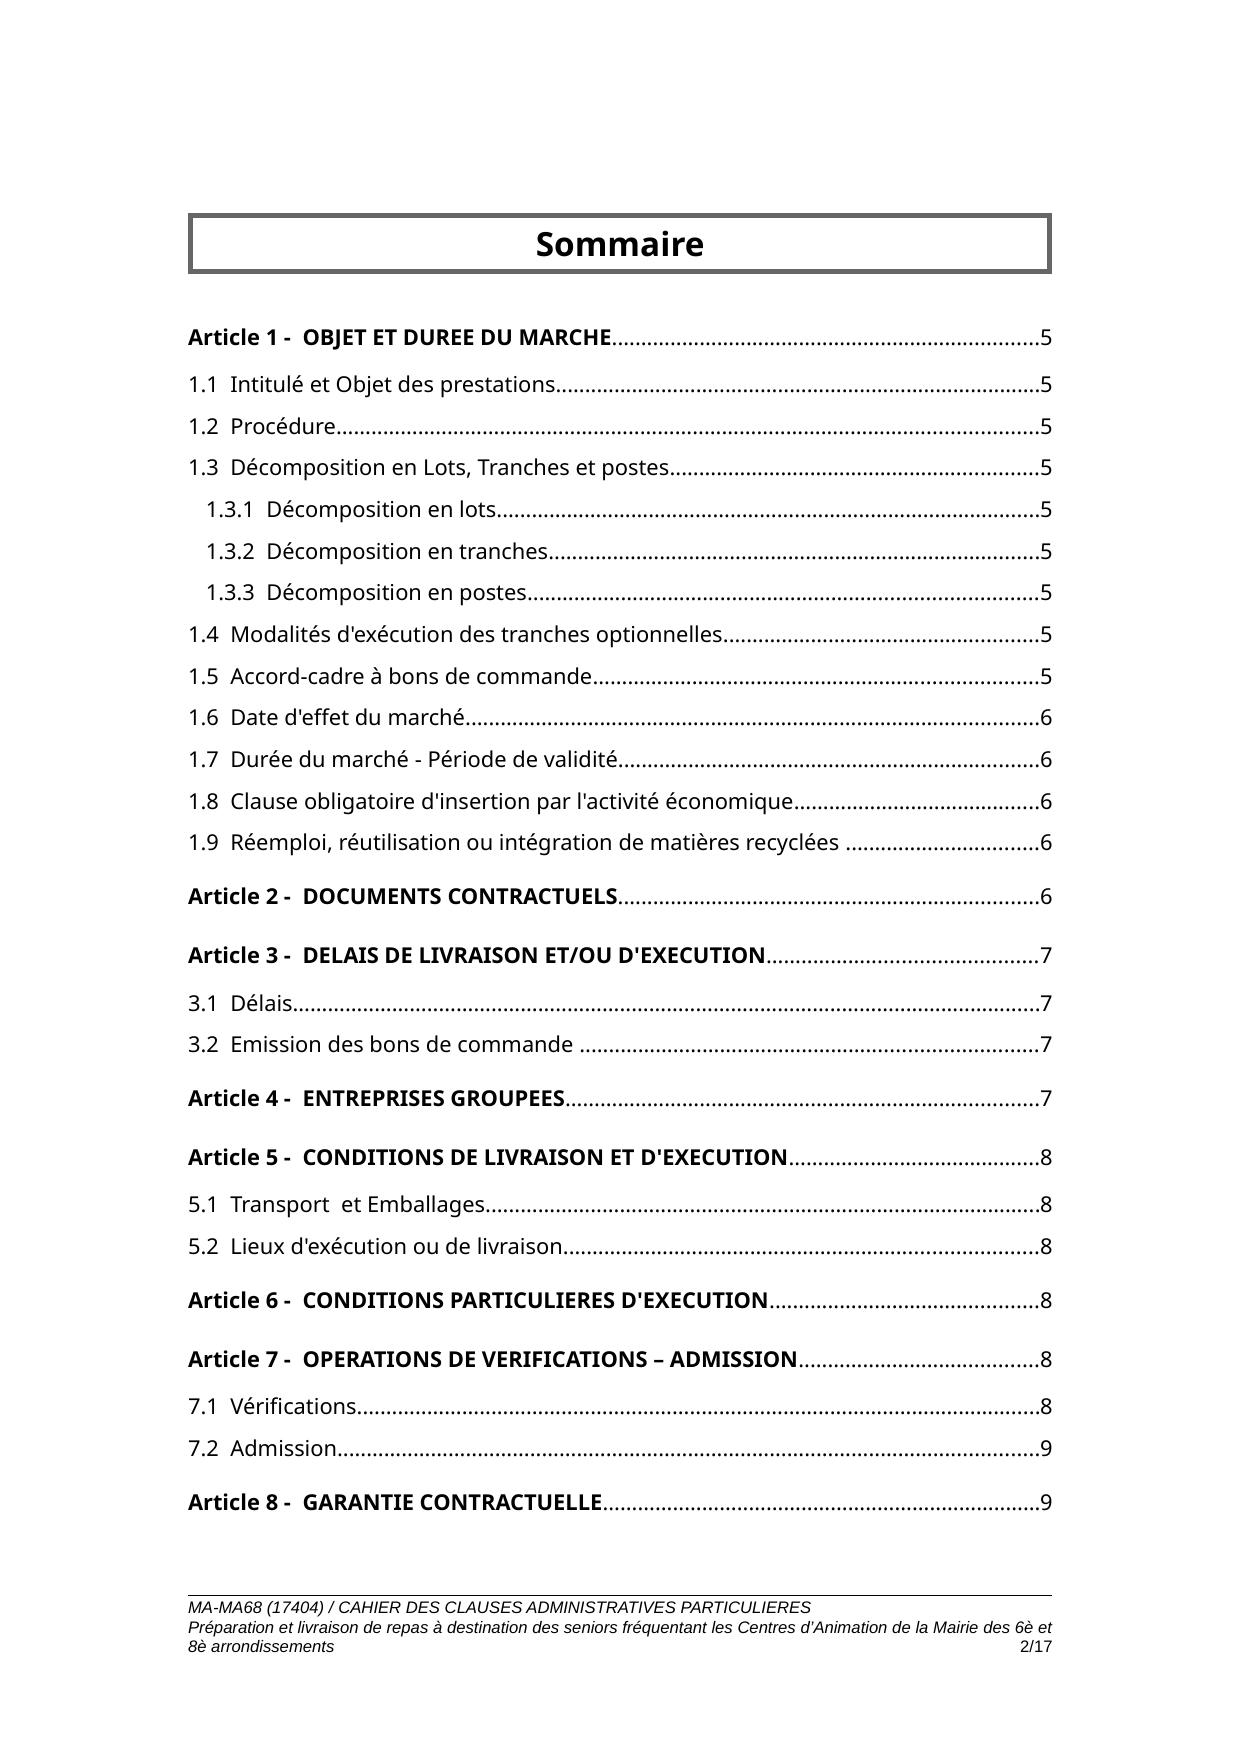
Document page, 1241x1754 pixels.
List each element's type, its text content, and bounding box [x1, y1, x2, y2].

text 1.3.2 Décomposition en tranches 5 [206, 536, 1052, 566]
subtitle Sommaire [193, 218, 1047, 269]
text 3.2 Emission des bons de commande 7 [188, 1029, 1052, 1059]
text Article 4 - ENTREPRISES GROUPEES 7 [188, 1083, 1052, 1112]
text Article 8 - GARANTIE CONTRACTUELLE 9 [188, 1486, 1052, 1516]
text 1.9 Réemploi, réutilisation ou intégration de matières recyclées 6 [188, 827, 1052, 857]
text Article 6 - CONDITIONS PARTICULIERES D'EXECUTION 8 [188, 1284, 1052, 1314]
text 7.1 Vérifications 8 [188, 1391, 1052, 1421]
text 7.2 Admission 9 [188, 1433, 1052, 1463]
text 1.7 Durée du marché - Période de validité 6 [188, 744, 1052, 774]
text 5.2 Lieux d'exécution ou de livraison 8 [188, 1231, 1052, 1261]
text 1.5 Accord-cadre à bons de commande 5 [188, 661, 1052, 691]
text 3.1 Délais 7 [188, 988, 1052, 1017]
text 5.1 Transport et Emballages 8 [188, 1189, 1052, 1219]
text 1.3.3 Décomposition en postes 5 [206, 577, 1052, 607]
text 1.2 Procédure 5 [188, 411, 1052, 441]
text Article 1 - OBJET ET DUREE DU MARCHE 5 [188, 322, 1052, 351]
text 1.6 Date d'effet du marché 6 [188, 702, 1052, 732]
text 1.8 Clause obligatoire d'insertion par l'activité économique 6 [188, 786, 1052, 816]
text 1.3.1 Décomposition en lots 5 [206, 494, 1052, 524]
text Article 2 - DOCUMENTS CONTRACTUELS 6 [188, 881, 1052, 911]
text Article 3 - DELAIS DE LIVRAISON ET/OU D'EXECUTION 7 [188, 940, 1052, 970]
text 1.3 Décomposition en Lots, Tranches et postes 5 [188, 452, 1052, 482]
text Article 7 - OPERATIONS DE VERIFICATIONS – ADMISSION 8 [188, 1344, 1052, 1374]
text 1.4 Modalités d'exécution des tranches optionnelles 5 [188, 619, 1052, 649]
text Article 5 - CONDITIONS DE LIVRAISON ET D'EXECUTION 8 [188, 1142, 1052, 1172]
text 1.1 Intitulé et Objet des prestations 5 [188, 369, 1052, 399]
